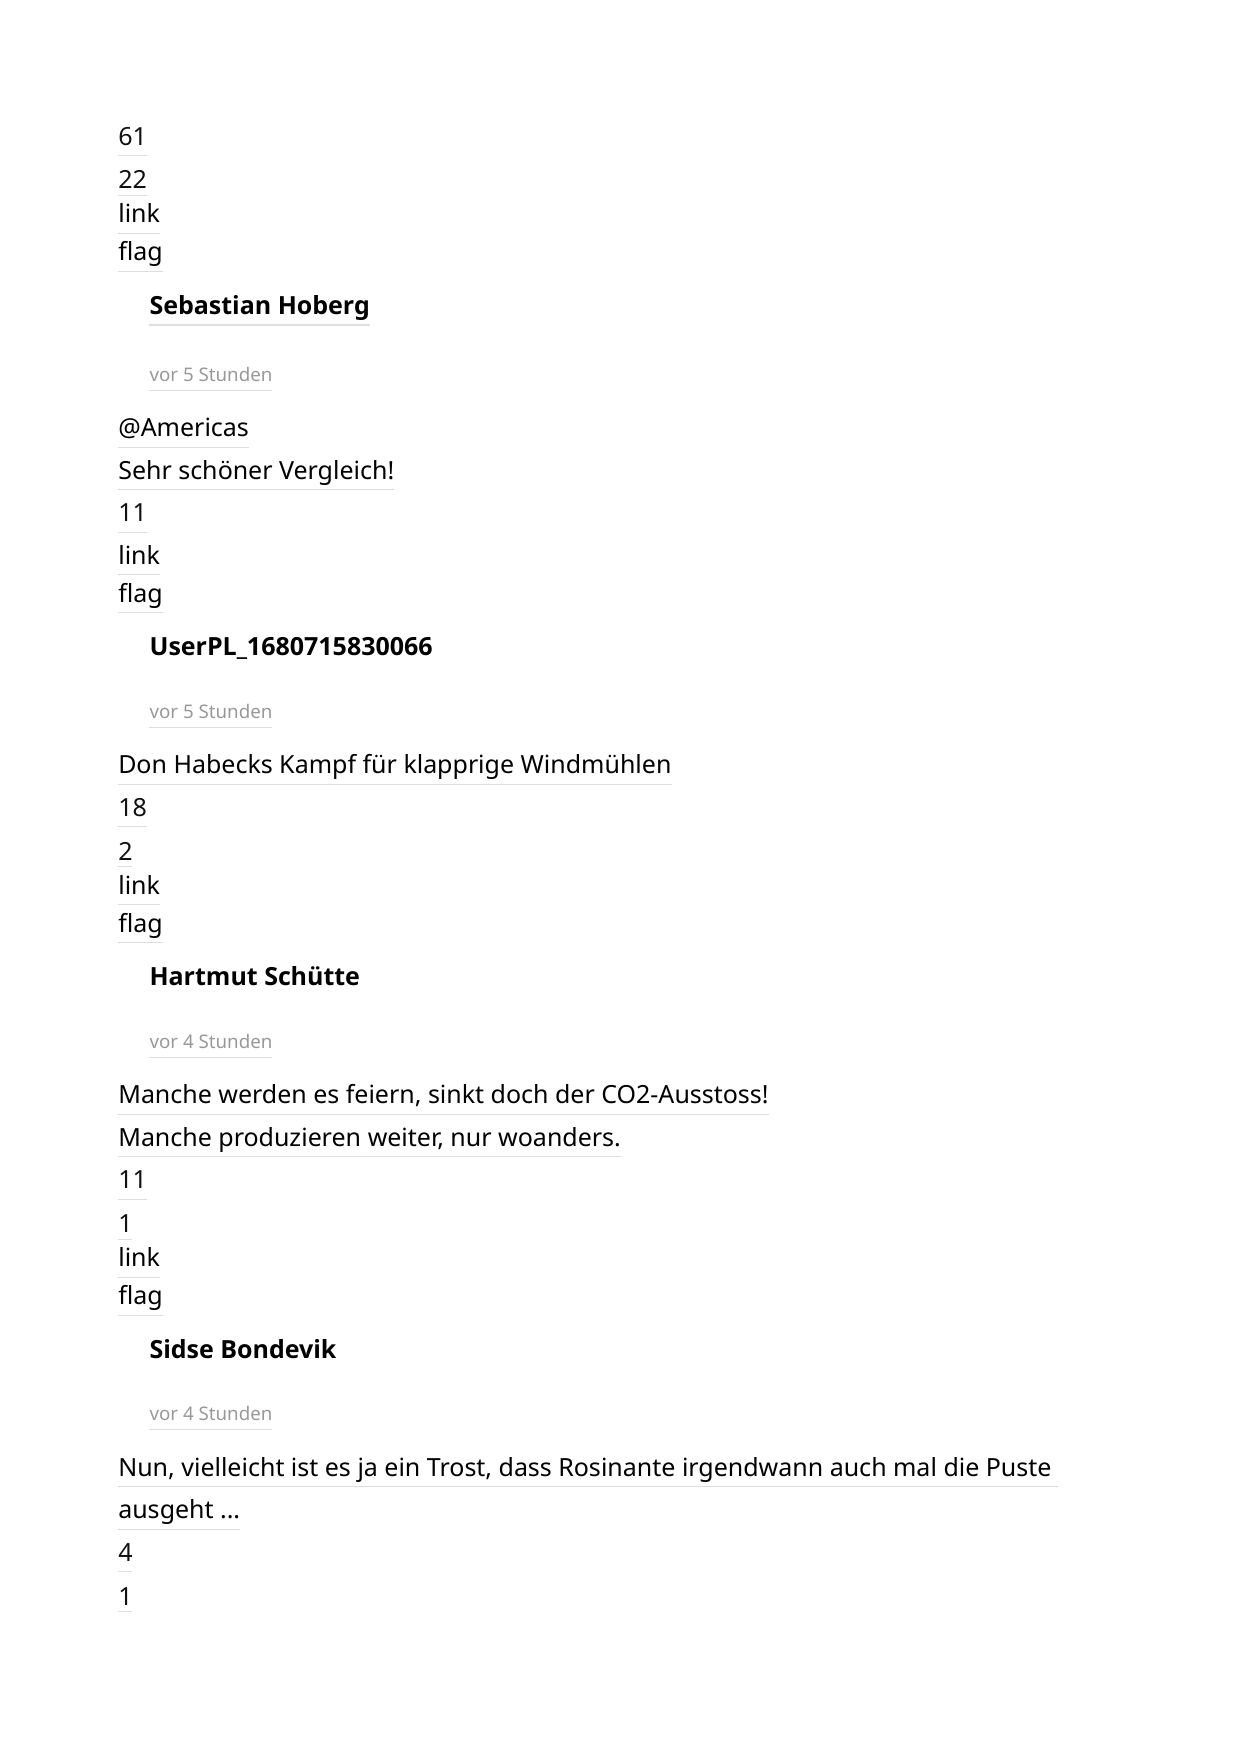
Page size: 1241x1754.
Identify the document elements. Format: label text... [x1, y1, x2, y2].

text 22 [118, 161, 1122, 196]
text link [118, 1240, 1122, 1278]
text 18 [118, 789, 1122, 827]
text flag [118, 905, 1122, 943]
text Sidse Bondevik [149, 1331, 1122, 1365]
text Don Habecks Kampf für klapprige Windmühlen [118, 747, 1122, 785]
text flag [118, 575, 1122, 613]
text flag [118, 234, 1122, 272]
text 11 [118, 495, 1122, 533]
text 4 [118, 1534, 1122, 1572]
text Hartmut Schütte [149, 959, 1122, 993]
text 61 [118, 118, 1122, 156]
text vor 5 Stunden [149, 698, 1117, 728]
text UserPL_1680715830066 [149, 629, 1122, 663]
text link [118, 537, 1122, 575]
text 11 [118, 1162, 1122, 1200]
text flag [118, 1278, 1122, 1316]
text Nun, vielleicht ist es ja ein Trost, dass Rosinante irgendwann auch mal die Puste ausgeht ... [118, 1449, 1122, 1530]
text @Americas Sehr schöner Vergleich! [118, 410, 1122, 490]
text 2 [118, 832, 1122, 867]
text 1 [118, 1204, 1122, 1240]
text vor 5 Stunden [149, 361, 1117, 391]
text vor 4 Stunden [149, 1028, 1117, 1058]
text link [118, 196, 1122, 234]
text Sebastian Hoberg [149, 288, 1122, 326]
text 1 [118, 1577, 1122, 1612]
text link [118, 867, 1122, 905]
text Manche werden es feiern, sinkt doch der CO2-Ausstoss! Manche produzieren weiter, nur woanders. [118, 1077, 1122, 1157]
text vor 4 Stunden [149, 1401, 1117, 1430]
